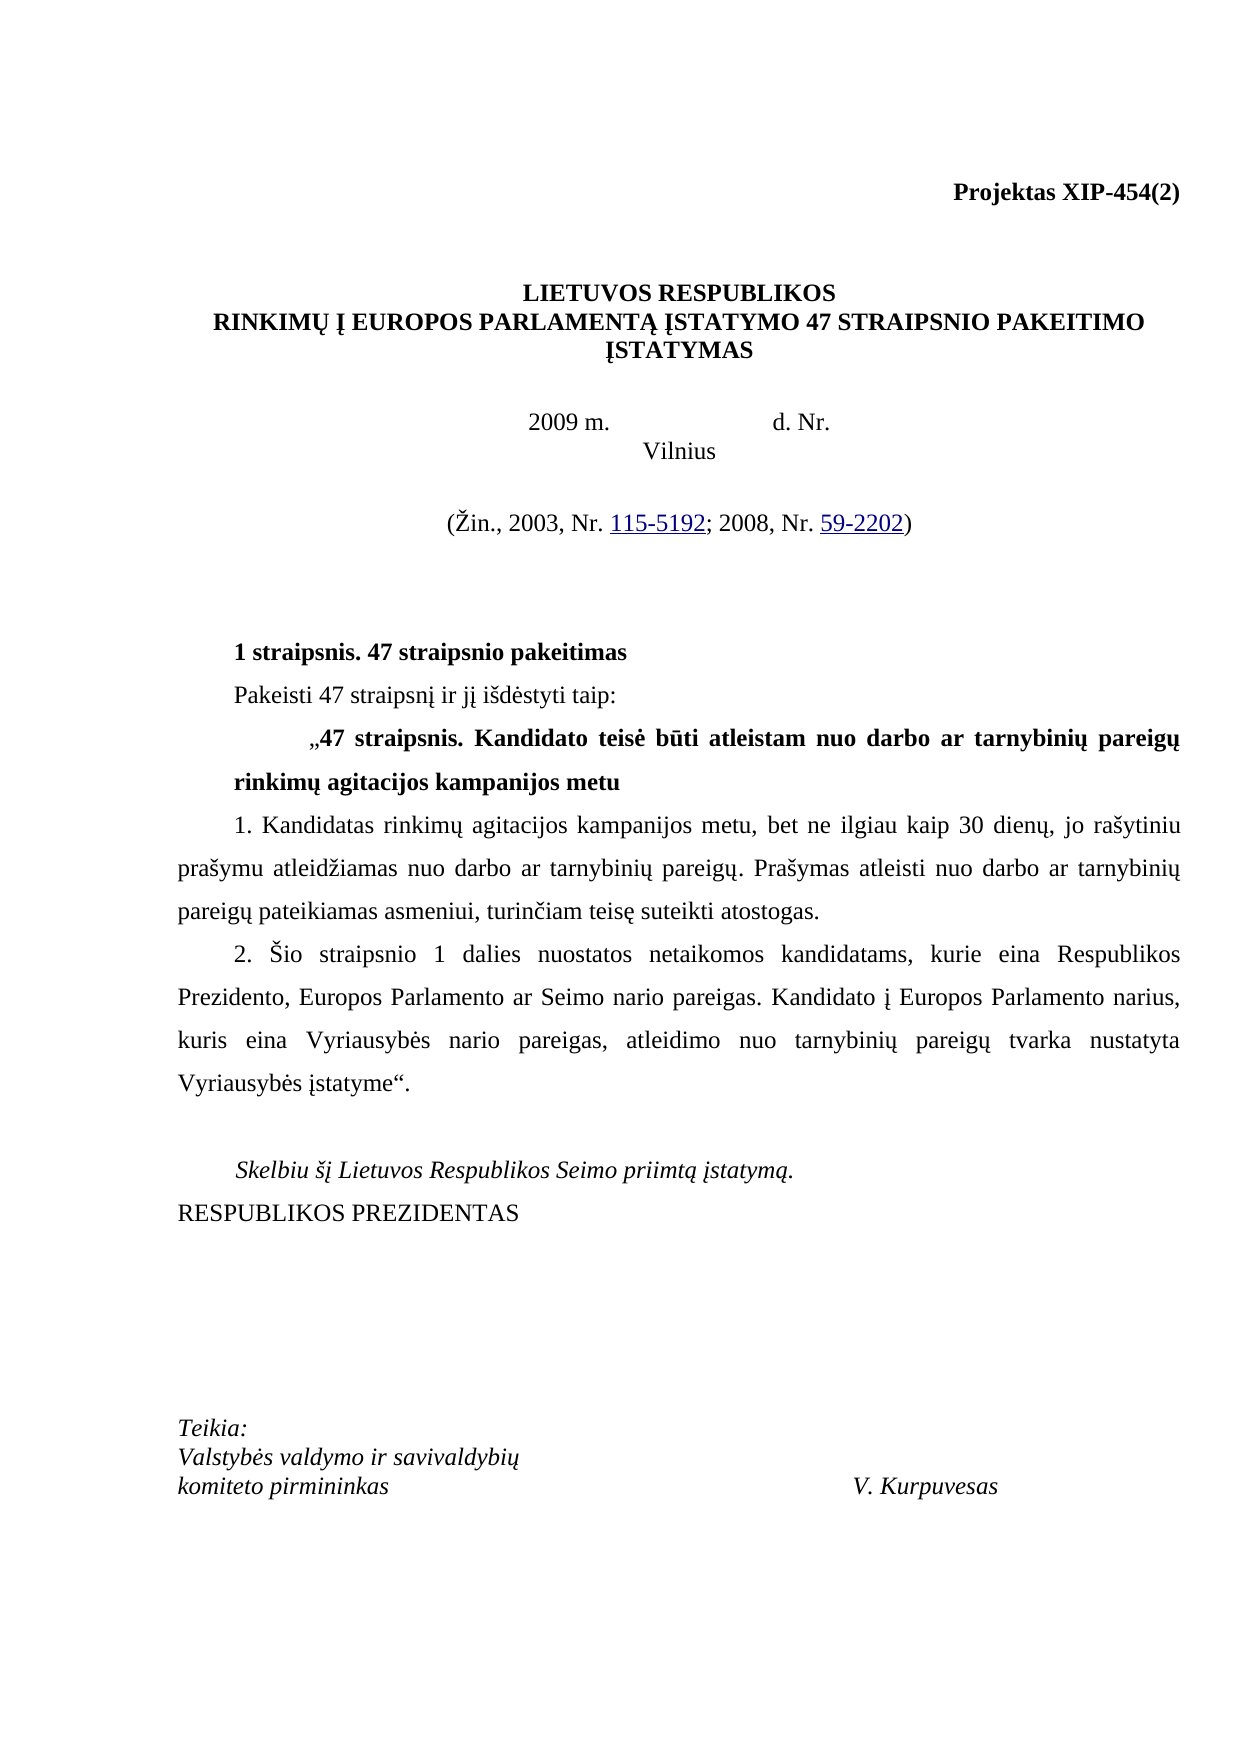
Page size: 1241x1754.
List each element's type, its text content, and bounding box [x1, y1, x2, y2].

text RESPUBLIKOS PREZIDENTAS [177, 1198, 1181, 1227]
text Skelbiu šį Lietuvos Respublikos Seimo priimtą įstatymą. [177, 1155, 1181, 1183]
text ĮSTATYMAS [177, 335, 1181, 364]
text Projektas XIP-454(2) [177, 177, 1181, 206]
text komiteto pirmininkas V. Kurpuvesas [177, 1471, 1181, 1500]
text (Žin., 2003, Nr. 115-5192; 2008, Nr. 59-2202) [177, 508, 1181, 537]
text 1 straipsnis. 47 straipsnio pakeitimas [177, 637, 1181, 666]
text „47 straipsnis. Kandidato teisė būti atleistam nuo darbo ar tarnybinių pareigų rinkimų agitacijos kampanijos metu [233, 723, 1181, 795]
text LIETUVOS RESPUBLIKOS [177, 278, 1181, 307]
text Teikia: [177, 1413, 1181, 1442]
text RINKIMŲ Į EUROPOS PARLAMENTĄ ĮSTATYMO 47 STRAIPSNIO PAKEITIMO [177, 307, 1181, 335]
text Vilnius [177, 436, 1181, 465]
text 1. Kandidatas rinkimų agitacijos kampanijos metu, bet ne ilgiau kaip 30 dienų, jo rašytiniu prašymu atleidžiamas nuo darbo ar tarnybinių pareigų. Prašymas atleisti nuo darbo ar tarnybinių pareigų pateikiamas asmeniui, turinčiam teisę suteikti atostogas. [177, 810, 1181, 925]
text 2009 m. d. Nr. [177, 407, 1181, 436]
text 2. Šio straipsnio 1 dalies nuostatos netaikomos kandidatams, kurie eina Respublikos Prezidento, Europos Parlamento ar Seimo nario pareigas. Kandidato į Europos Parlamento narius, kuris eina Vyriausybės nario pareigas, atleidimo nuo tarnybinių pareigų tvarka nustatyta Vyriausybės įstatyme“. [177, 939, 1181, 1097]
text Pakeisti 47 straipsnį ir jį išdėstyti taip: [177, 680, 1181, 709]
text Valstybės valdymo ir savivaldybių [177, 1442, 1181, 1471]
